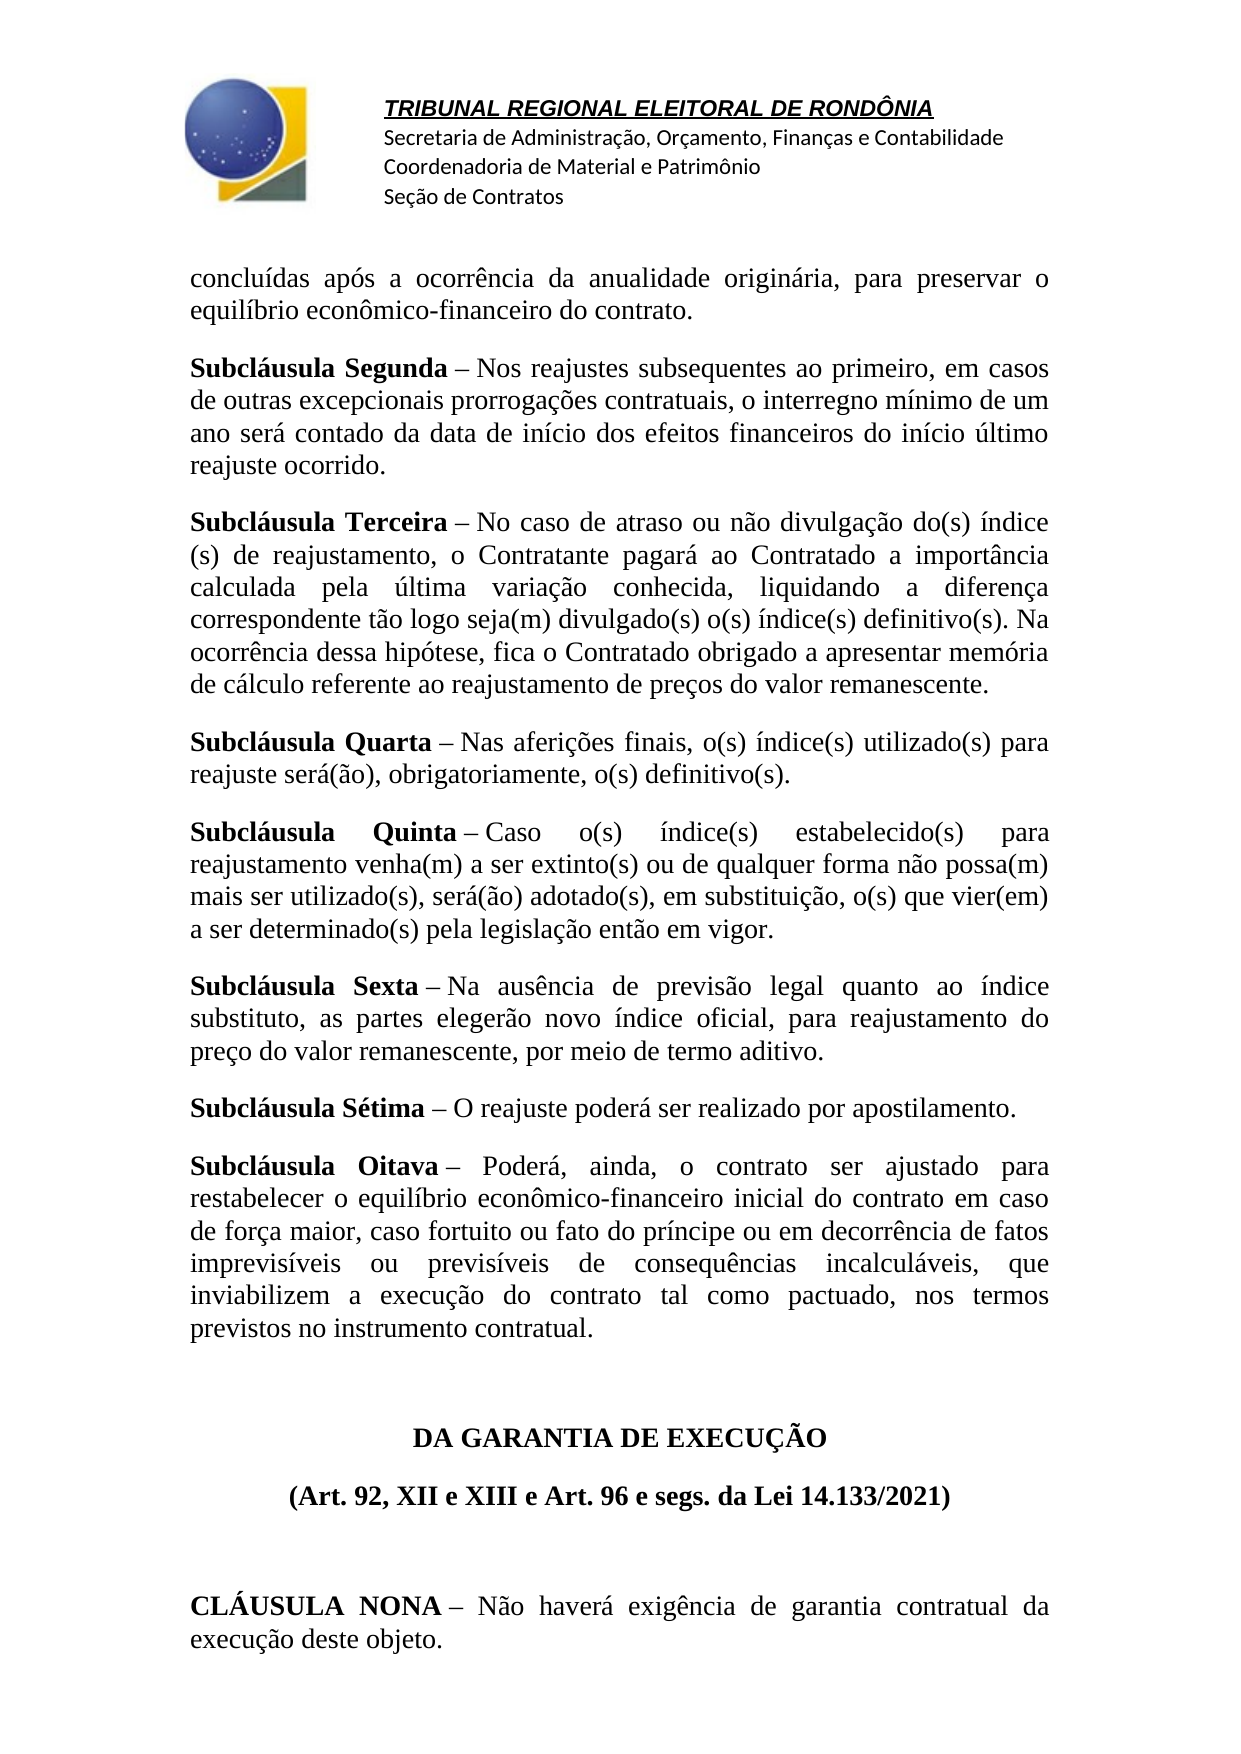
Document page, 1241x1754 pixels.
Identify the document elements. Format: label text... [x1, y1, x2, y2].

text concluídas após a ocorrência da anualidade originária, para preservar o equilíbrio econômico-financeiro do contrato. [190, 261, 1051, 326]
text Subcláusula Sétima – O reajuste poderá ser realizado por apostilamento. [190, 1091, 1051, 1124]
text Subcláusula Sexta – Na ausência de previsão legal quanto ao índice substituto, as partes elegerão novo índice oficial, para reajustamento do preço do valor remanescente, por meio de termo aditivo. [190, 969, 1051, 1066]
text Subcláusula Oitava – Poderá, ainda, o contrato ser ajustado para restabelecer o equilíbrio econômico-financeiro inicial do contrato em caso de força maior, caso fortuito ou fato do príncipe ou em decorrência de fatos imprevisíveis ou previsíveis de consequências incalculáveis, que inviabilizem a execução do contrato tal como pactuado, nos termos previstos no instrumento contratual. [190, 1149, 1051, 1343]
text Subcláusula Quinta – Caso o(s) índice(s) estabelecido(s) para reajustamento venha(m) a ser extinto(s) ou de qualquer forma não possa(m) mais ser utilizado(s), será(ão) adotado(s), em substituição, o(s) que vier(em) a ser determinado(s) pela legislação então em vigor. [190, 814, 1051, 944]
text (Art. 92, XII e XIII e Art. 96 e segs. da Lei 14.133/2021) [190, 1479, 1051, 1511]
text Subcláusula Segunda – Nos reajustes subsequentes ao primeiro, em casos de outras excepcionais prorrogações contratuais, o interregno mínimo de um ano será contado da data de início dos efeitos financeiros do início último reajuste ocorrido. [190, 351, 1051, 480]
text DA GARANTIA DE EXECUÇÃO [190, 1421, 1051, 1454]
text Subcláusula Terceira – No caso de atraso ou não divulgação do(s) índice (s) de reajustamento, o Contratante pagará ao Contratado a importância calculada pela última variação conhecida, liquidando a diferença correspondente tão logo seja(m) divulgado(s) o(s) índice(s) definitivo(s). Na ocorrência dessa hipótese, fica o Contratado obrigado a apresentar memória de cálculo referente ao reajustamento de preços do valor remanescente. [190, 505, 1051, 700]
text Subcláusula Quarta – Nas aferições finais, o(s) índice(s) utilizado(s) para reajuste será(ão), obrigatoriamente, o(s) definitivo(s). [190, 725, 1051, 789]
text CLÁUSULA NONA – Não haverá exigência de garantia contratual da execução deste objeto. [190, 1589, 1051, 1654]
